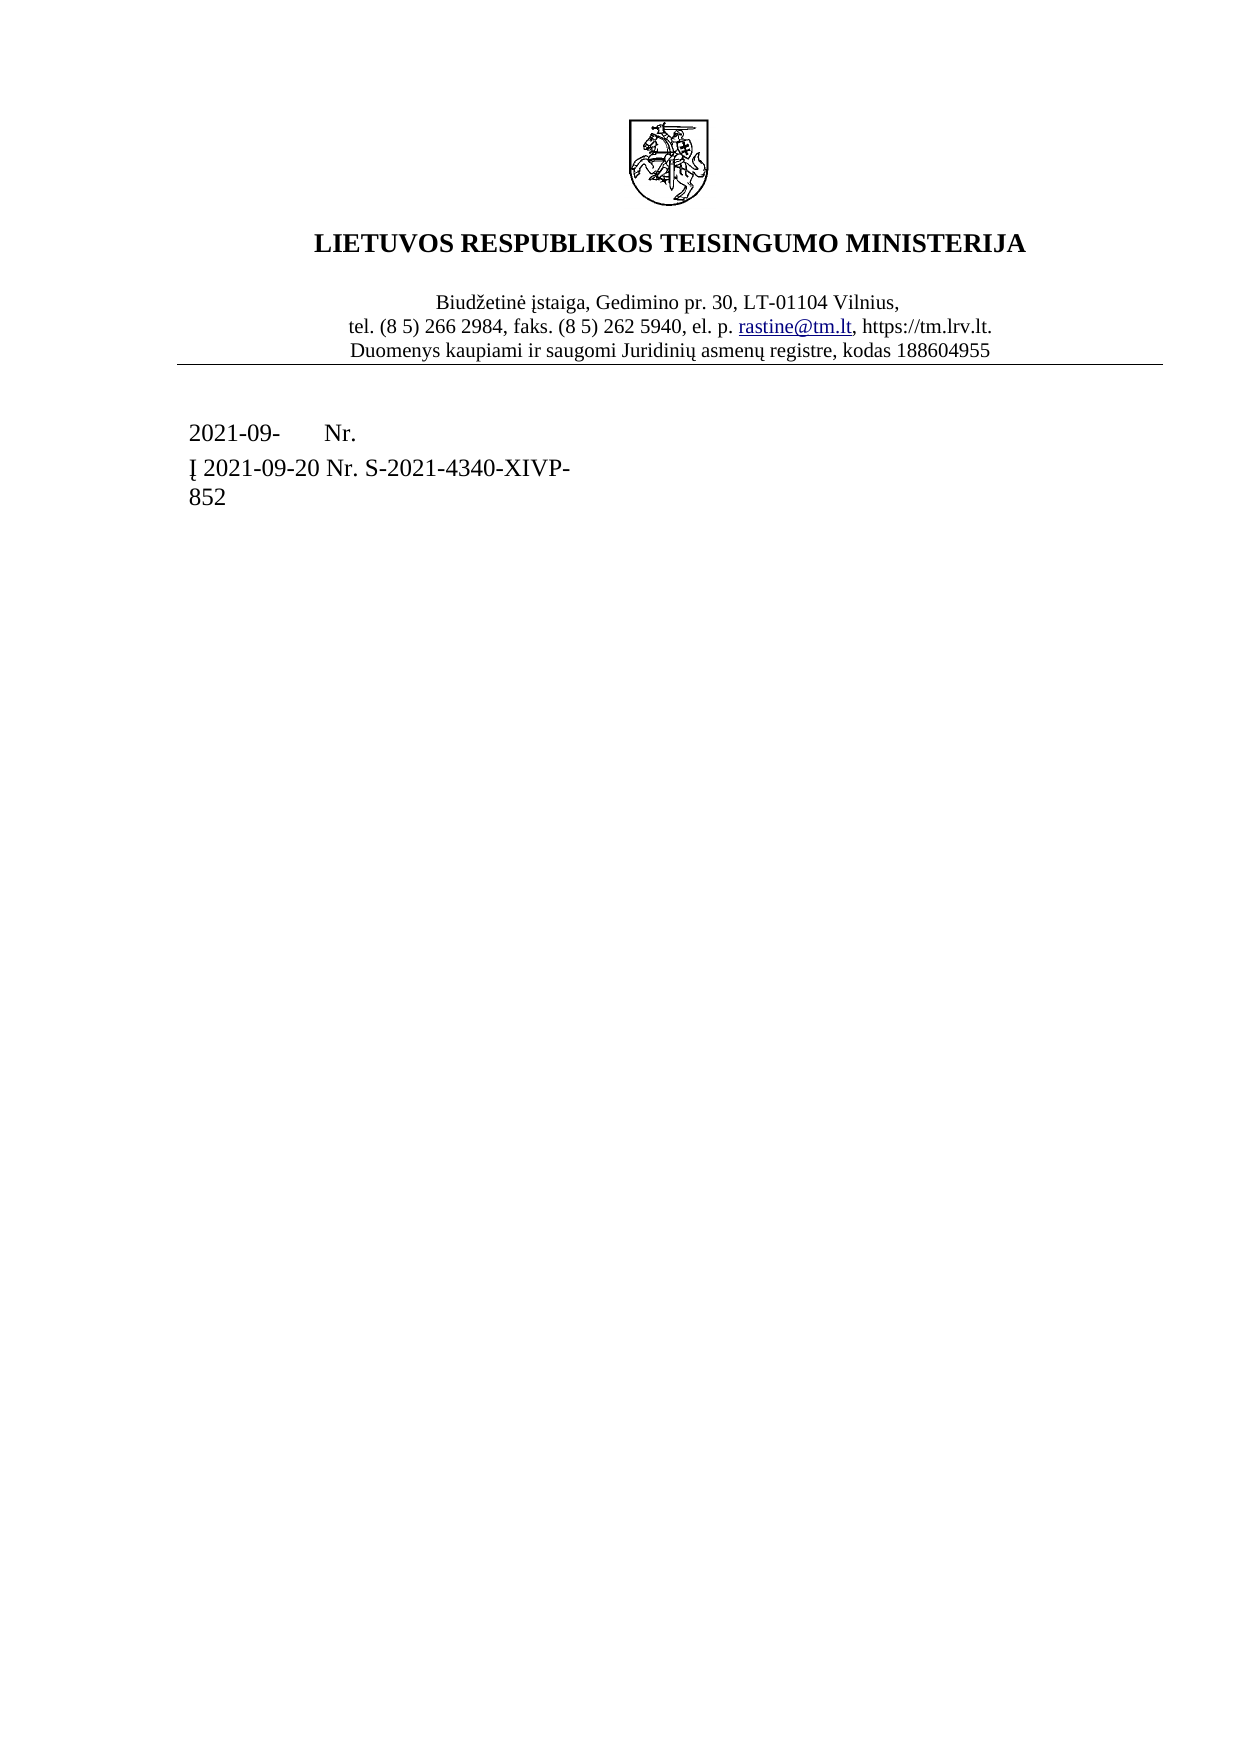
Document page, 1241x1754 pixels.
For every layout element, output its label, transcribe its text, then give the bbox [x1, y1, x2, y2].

table_cell [598, 453, 603, 511]
table_cell Į 2021-09-20 Nr. S-2021-4340-XIVP-852 [177, 453, 598, 511]
table_header 2021-09- Nr. [177, 418, 603, 453]
